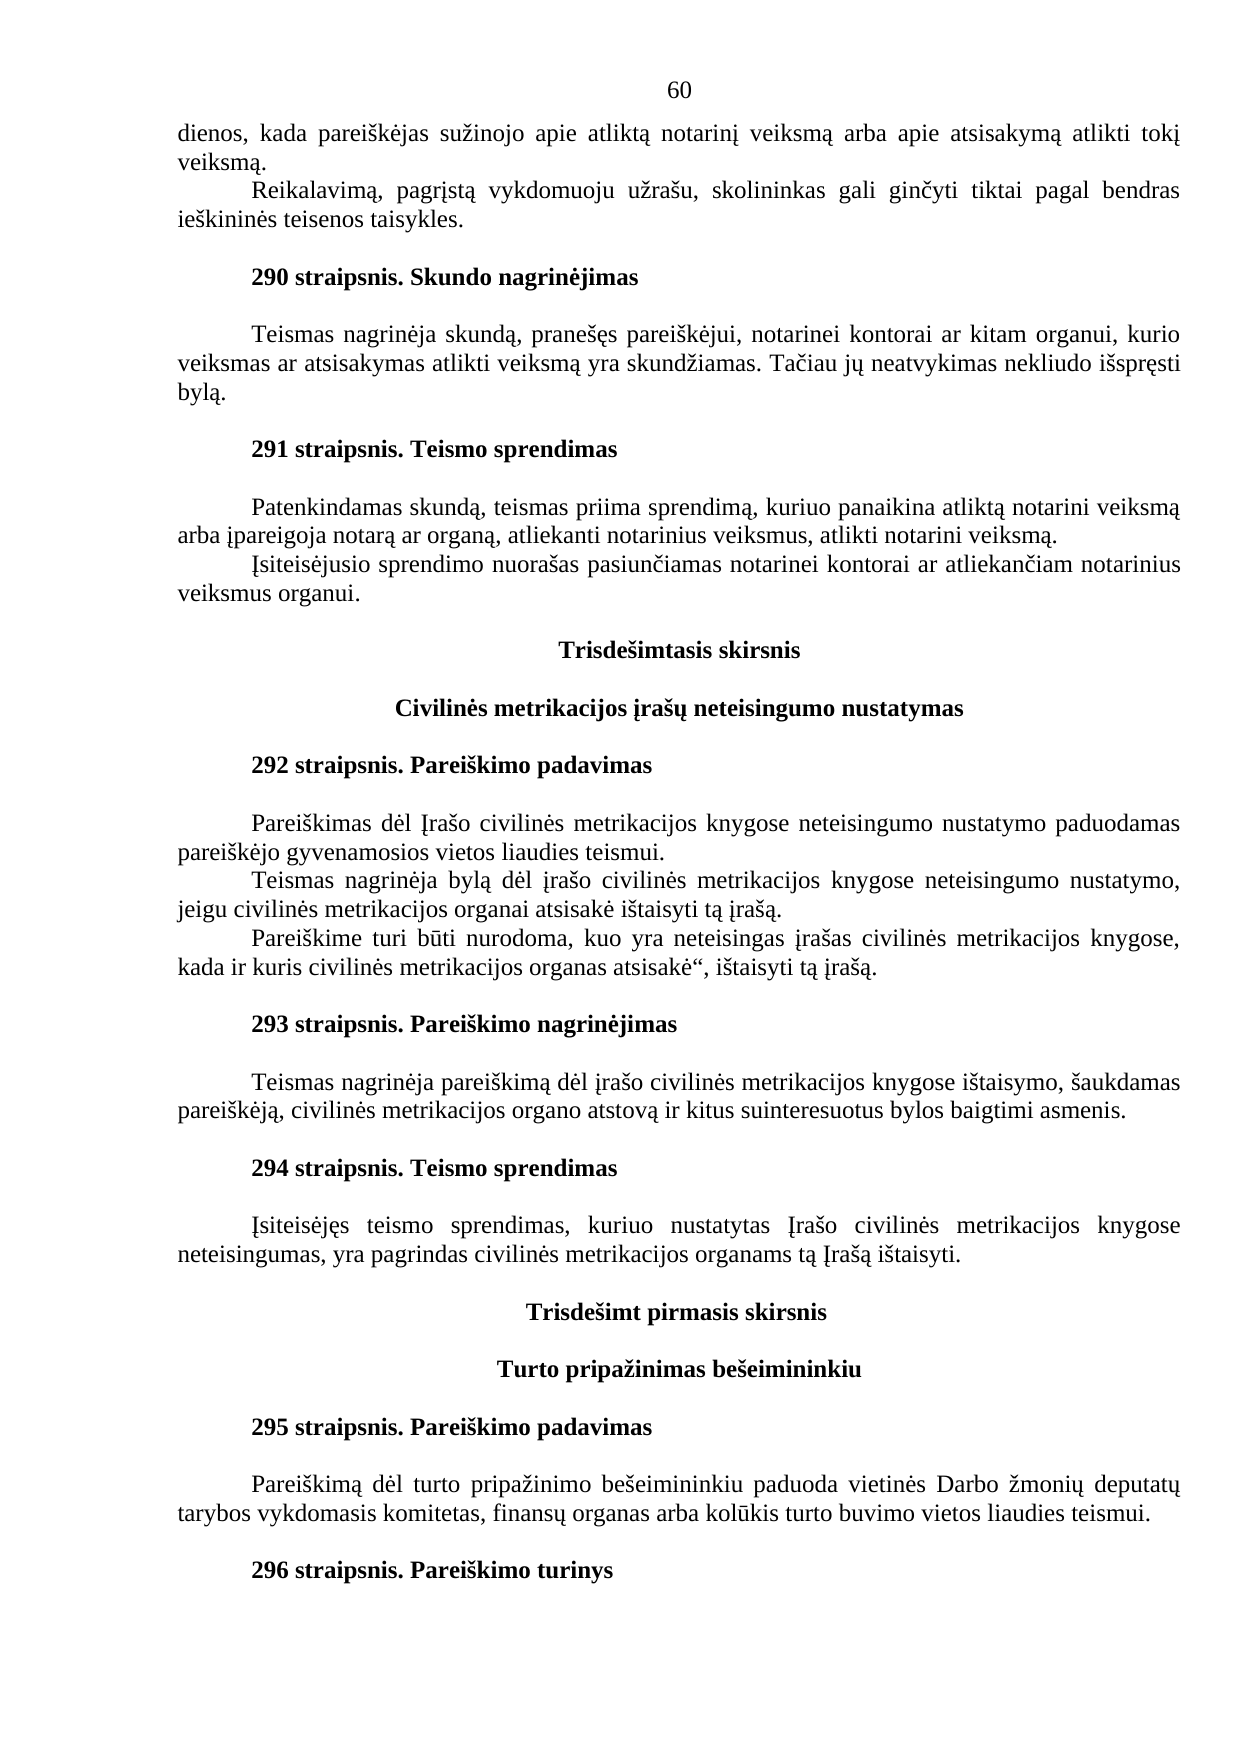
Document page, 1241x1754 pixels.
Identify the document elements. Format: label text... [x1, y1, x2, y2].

text Pareiškimą dėl turto pripažinimo bešeimininkiu paduoda vietinės Darbo žmonių deputatų tarybos vykdomasis komitetas, finansų organas arba kolūkis turto buvimo vietos liaudies teismui. [177, 1469, 1181, 1527]
text Įsiteisėjusio sprendimo nuorašas pasiunčiamas notarinei kontorai ar atliekančiam notarinius veiksmus organui. [177, 549, 1181, 607]
text 290 straipsnis. Skundo nagrinėjimas [251, 262, 1181, 291]
text Trisdešimtasis skirsnis [177, 636, 1181, 664]
text Teismas nagrinėja pareiškimą dėl įrašo civilinės metrikacijos knygose ištaisymo, šaukdamas pareiškėją, civilinės metrikacijos organo atstovą ir kitus suinteresuotus bylos baigtimi asmenis. [177, 1067, 1181, 1124]
text 291 straipsnis. Teismo sprendimas [251, 434, 1181, 463]
text 296 straipsnis. Pareiškimo turinys [251, 1556, 1181, 1584]
text Teismas nagrinėja skundą, pranešęs pareiškėjui, notarinei kontorai ar kitam organui, kurio veiksmas ar atsisakymas atlikti veiksmą yra skundžiamas. Tačiau jų neatvykimas nekliudo išspręsti bylą. [177, 319, 1181, 406]
text Teismas nagrinėja bylą dėl įrašo civilinės metrikacijos knygose neteisingumo nustatymo, jeigu civilinės metrikacijos organai atsisakė ištaisyti tą įrašą. [177, 866, 1181, 923]
text Trisdešimt pirmasis skirsnis [177, 1297, 1181, 1326]
text 294 straipsnis. Teismo sprendimas [251, 1153, 1181, 1182]
text 295 straipsnis. Pareiškimo padavimas [251, 1412, 1181, 1441]
text Pareiškime turi būti nurodoma, kuo yra neteisingas įrašas civilinės metrikacijos knygose, kada ir kuris civilinės metrikacijos organas atsisakė“, ištaisyti tą įrašą. [177, 923, 1181, 981]
text Civilinės metrikacijos įrašų neteisingumo nustatymas [177, 693, 1181, 722]
text 292 straipsnis. Pareiškimo padavimas [251, 751, 1181, 779]
text Pareiškimas dėl Įrašo civilinės metrikacijos knygose neteisingumo nustatymo paduodamas pareiškėjo gyvenamosios vietos liaudies teismui. [177, 808, 1181, 866]
text Reikalavimą, pagrįstą vykdomuoju užrašu, skolininkas gali ginčyti tiktai pagal bendras ieškininės teisenos taisykles. [177, 176, 1181, 233]
text Turto pripažinimas bešeimininkiu [177, 1354, 1181, 1383]
text dienos, kada pareiškėjas sužinojo apie atliktą notarinį veiksmą arba apie atsisakymą atlikti tokį veiksmą. [177, 118, 1181, 176]
text Patenkindamas skundą, teismas priima sprendimą, kuriuo panaikina atliktą notarini veiksmą arba įpareigoja notarą ar organą, atliekanti notarinius veiksmus, atlikti notarini veiksmą. [177, 492, 1181, 549]
text 293 straipsnis. Pareiškimo nagrinėjimas [251, 1009, 1181, 1038]
text Įsiteisėjęs teismo sprendimas, kuriuo nustatytas Įrašo civilinės metrikacijos knygose neteisingumas, yra pagrindas civilinės metrikacijos organams tą Įrašą ištaisyti. [177, 1211, 1181, 1268]
